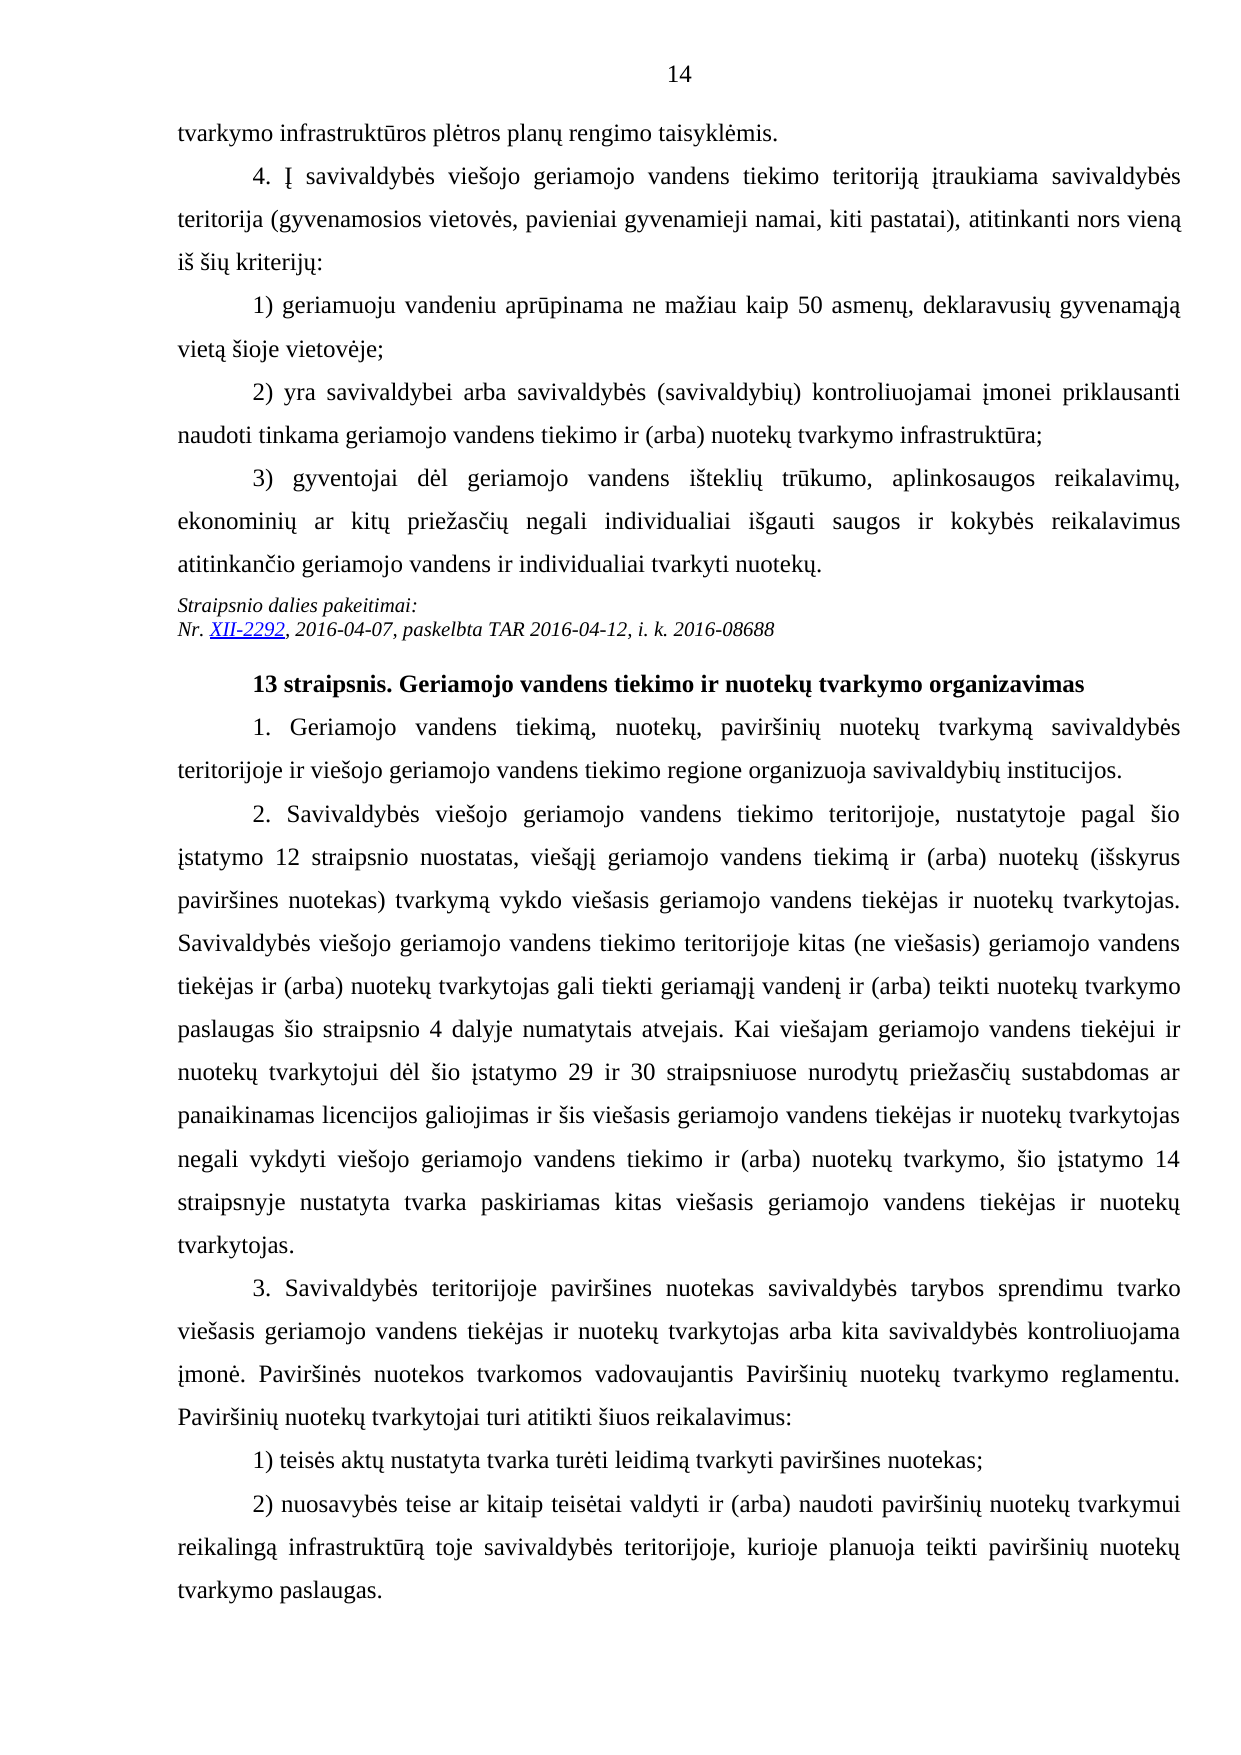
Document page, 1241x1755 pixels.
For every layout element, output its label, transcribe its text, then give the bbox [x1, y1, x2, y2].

text 3) gyventojai dėl geriamojo vandens išteklių trūkumo, aplinkosaugos reikalavimų, ekonominių ar kitų priežasčių negali individualiai išgauti saugos ir kokybės reikalavimus atitinkančio geriamojo vandens ir individualiai tvarkyti nuotekų. [177, 463, 1181, 578]
text 13 straipsnis. Geriamojo vandens tiekimo ir nuotekų tvarkymo organizavimas [177, 669, 1181, 698]
text 2) nuosavybės teise ar kitaip teisėtai valdyti ir (arba) naudoti paviršinių nuotekų tvarkymui reikalingą infrastruktūrą toje savivaldybės teritorijoje, kurioje planuoja teikti paviršinių nuotekų tvarkymo paslaugas. [177, 1489, 1181, 1604]
text 1. Geriamojo vandens tiekimą, nuotekų, paviršinių nuotekų tvarkymą savivaldybės teritorijoje ir viešojo geriamojo vandens tiekimo regione organizuoja savivaldybių institucijos. [177, 712, 1181, 784]
text Nr. XII-2292, 2016-04-07, paskelbta TAR 2016-04-12, i. k. 2016-08688 [177, 617, 1181, 641]
text 1) geriamuoju vandeniu aprūpinama ne mažiau kaip 50 asmenų, deklaravusių gyvenamąją vietą šioje vietovėje; [177, 291, 1181, 362]
text 1) teisės aktų nustatyta tvarka turėti leidimą tvarkyti paviršines nuotekas; [177, 1446, 1181, 1474]
text 2. Savivaldybės viešojo geriamojo vandens tiekimo teritorijoje, nustatytoje pagal šio įstatymo 12 straipsnio nuostatas, viešąjį geriamojo vandens tiekimą ir (arba) nuotekų (išskyrus paviršines nuotekas) tvarkymą vykdo viešasis geriamojo vandens tiekėjas ir nuotekų tvarkytojas. Savivaldybės viešojo geriamojo vandens tiekimo teritorijoje kitas (ne viešasis) geriamojo vandens tiekėjas ir (arba) nuotekų tvarkytojas gali tiekti geriamąjį vandenį ir (arba) teikti nuotekų tvarkymo paslaugas šio straipsnio 4 dalyje numatytais atvejais. Kai viešajam geriamojo vandens tiekėjui ir nuotekų tvarkytojui dėl šio įstatymo 29 ir 30 straipsniuose nurodytų priežasčių sustabdomas ar panaikinamas licencijos galiojimas ir šis viešasis geriamojo vandens tiekėjas ir nuotekų tvarkytojas negali vykdyti viešojo geriamojo vandens tiekimo ir (arba) nuotekų tvarkymo, šio įstatymo 14 straipsnyje nustatyta tvarka paskiriamas kitas viešasis geriamojo vandens tiekėjas ir nuotekų tvarkytojas. [177, 799, 1181, 1259]
text tvarkymo infrastruktūros plėtros planų rengimo taisyklėmis. [177, 118, 1181, 147]
text 3. Savivaldybės teritorijoje paviršines nuotekas savivaldybės tarybos sprendimu tvarko viešasis geriamojo vandens tiekėjas ir nuotekų tvarkytojas arba kita savivaldybės kontroliuojama įmonė. Paviršinės nuotekos tvarkomos vadovaujantis Paviršinių nuotekų tvarkymo reglamentu. Paviršinių nuotekų tvarkytojai turi atitikti šiuos reikalavimus: [177, 1273, 1181, 1431]
text 4. Į savivaldybės viešojo geriamojo vandens tiekimo teritoriją įtraukiama savivaldybės teritorija (gyvenamosios vietovės, pavieniai gyvenamieji namai, kiti pastatai), atitinkanti nors vieną iš šių kriterijų: [177, 161, 1181, 276]
text Straipsnio dalies pakeitimai: [177, 592, 1181, 617]
text 2) yra savivaldybei arba savivaldybės (savivaldybių) kontroliuojamai įmonei priklausanti naudoti tinkama geriamojo vandens tiekimo ir (arba) nuotekų tvarkymo infrastruktūra; [177, 377, 1181, 449]
